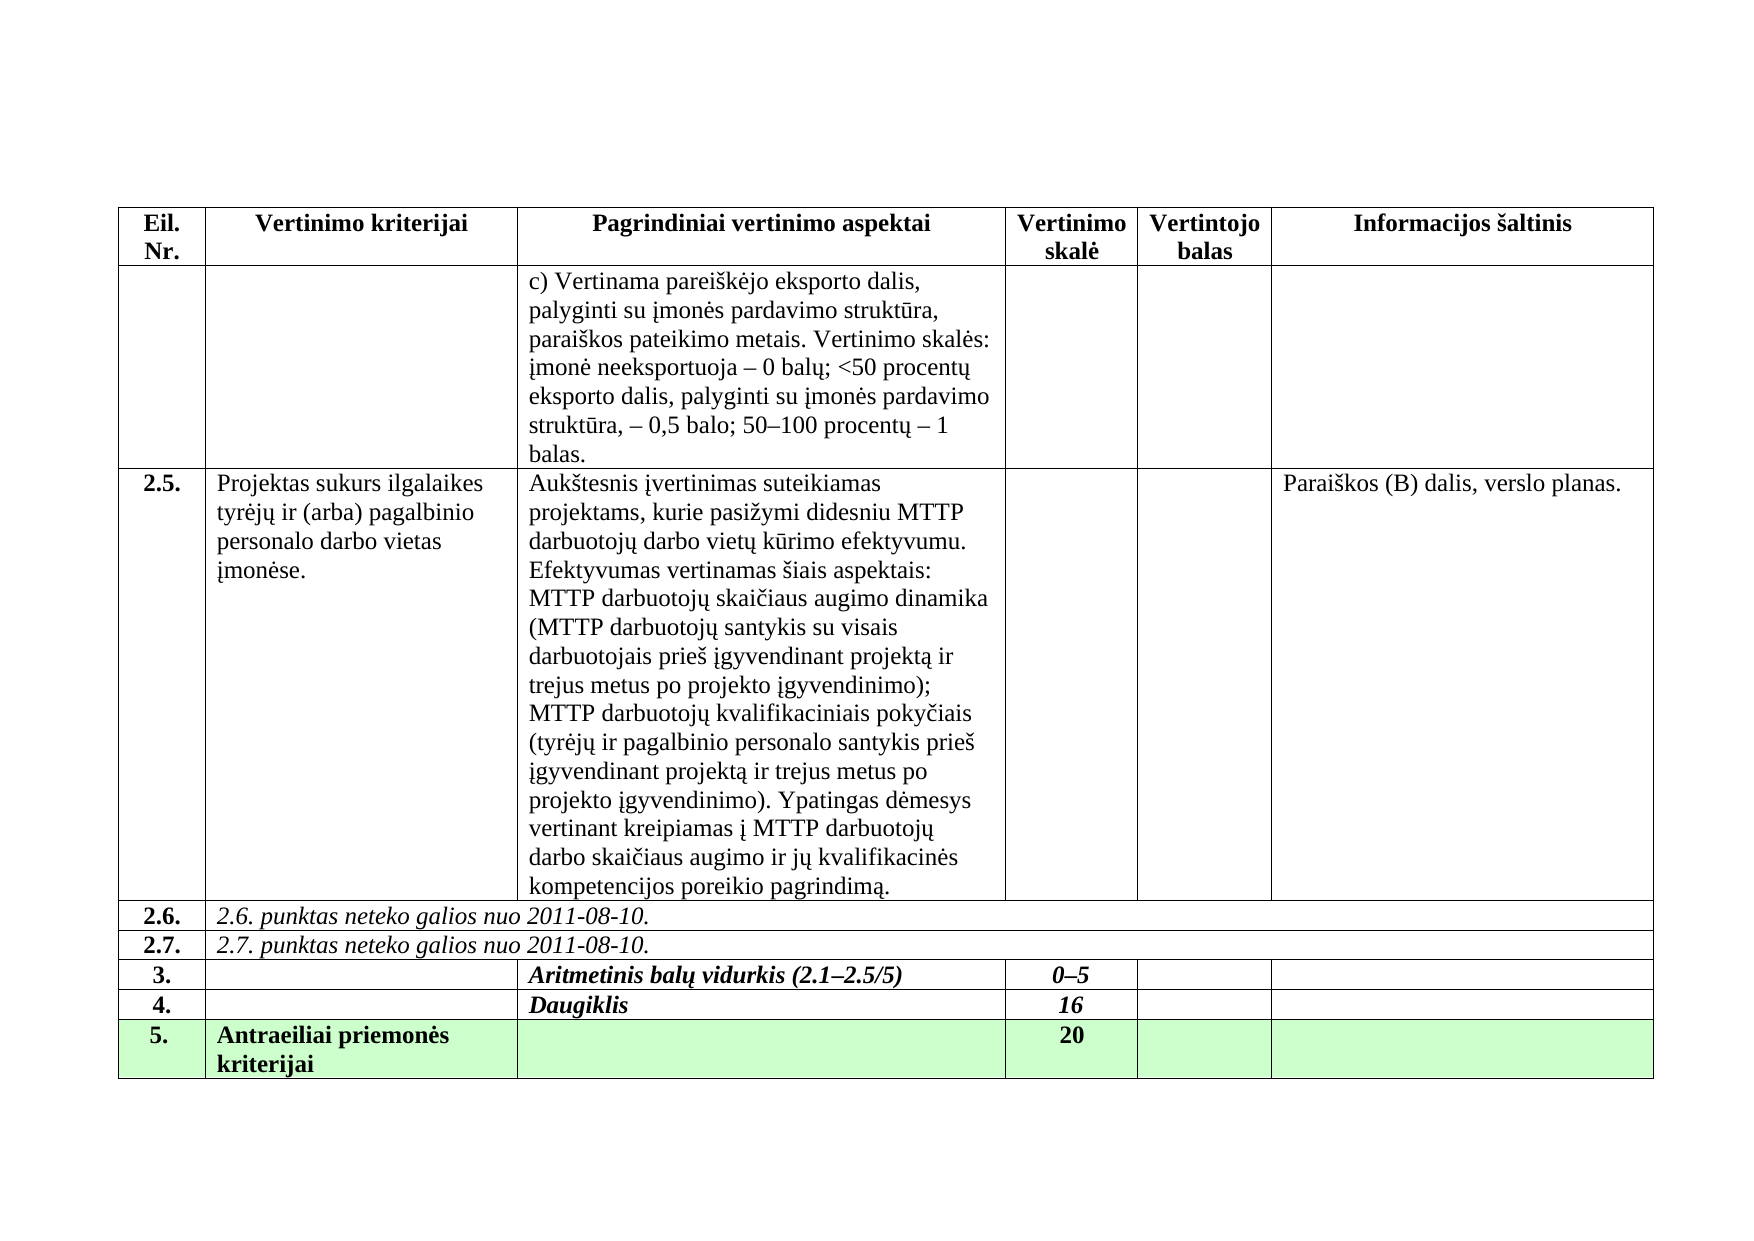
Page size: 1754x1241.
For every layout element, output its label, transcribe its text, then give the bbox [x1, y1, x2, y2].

table_cell [206, 990, 517, 1019]
table_cell c) Vertinama pareiškėjo eksporto dalis, palyginti su įmonės pardavimo struktūra, paraiškos pateikimo metais. Vertinimo skalės: įmonė neeksportuoja – 0 balų; <50 procentų eksporto dalis, palyginti su įmonės pardavimo struktūra, – 0,5 balo; 50–100 procentų – 1 balas. [518, 266, 1005, 467]
table_header Vertinimo kriterijai [206, 208, 517, 265]
table_header Vertinimo skalė [1006, 208, 1137, 265]
table_cell 2.6. punktas neteko galios nuo 2011-08-10. [206, 901, 1653, 929]
table_cell [1006, 266, 1137, 467]
table_cell Aritmetinis balų vidurkis (2.1–2.5/5) [518, 960, 1005, 989]
table_cell 2.7. [119, 931, 205, 959]
table_cell Paraiškos (B) dalis, verslo planas. [1272, 469, 1653, 900]
table_cell [1272, 266, 1653, 467]
table_cell [206, 960, 517, 989]
table_cell [1138, 990, 1271, 1019]
table_header Pagrindiniai vertinimo aspektai [518, 208, 1005, 265]
table_cell [518, 1020, 1005, 1077]
table_cell Aukštesnis įvertinimas suteikiamas projektams, kurie pasižymi didesniu MTTP darbuotojų darbo vietų kūrimo efektyvumu. Efektyvumas vertinamas šiais aspektais: MTTP darbuotojų skaičiaus augimo dinamika (MTTP darbuotojų santykis su visais darbuotojais prieš įgyvendinant projektą ir trejus metus po projekto įgyvendinimo); MTTP darbuotojų kvalifikaciniais pokyčiais (tyrėjų ir pagalbinio personalo santykis prieš įgyvendinant projektą ir trejus metus po projekto įgyvendinimo). Ypatingas dėmesys vertinant kreipiamas į MTTP darbuotojų darbo skaičiaus augimo ir jų kvalifikacinės kompetencijos poreikio pagrindimą. [518, 469, 1005, 900]
table_cell [1272, 1020, 1653, 1077]
table_cell 3. [119, 960, 205, 989]
table_header Informacijos šaltinis [1272, 208, 1653, 265]
table_cell [1138, 960, 1271, 989]
table_cell Antraeiliai priemonės kriterijai [206, 1020, 517, 1077]
table_header Vertintojo balas [1138, 208, 1271, 265]
table_cell 0–5 [1006, 960, 1137, 989]
table_cell 2.5. [119, 469, 205, 900]
table_cell [1138, 469, 1271, 900]
table_cell 20 [1006, 1020, 1137, 1077]
table_cell 2.7. punktas neteko galios nuo 2011-08-10. [206, 931, 1653, 959]
table_cell [1138, 266, 1271, 467]
table_header Eil. Nr. [119, 208, 205, 265]
table_cell [119, 266, 205, 467]
table_cell 2.6. [119, 901, 205, 929]
table_cell 16 [1006, 990, 1137, 1019]
table_cell [1272, 990, 1653, 1019]
table_cell [1006, 469, 1137, 900]
table_cell 4. [119, 990, 205, 1019]
table_cell [1138, 1020, 1271, 1077]
table_cell 5. [119, 1020, 205, 1077]
table_cell [206, 266, 517, 467]
table_cell Daugiklis [518, 990, 1005, 1019]
table_cell [1272, 960, 1653, 989]
table_cell Projektas sukurs ilgalaikes tyrėjų ir (arba) pagalbinio personalo darbo vietas įmonėse. [206, 469, 517, 900]
